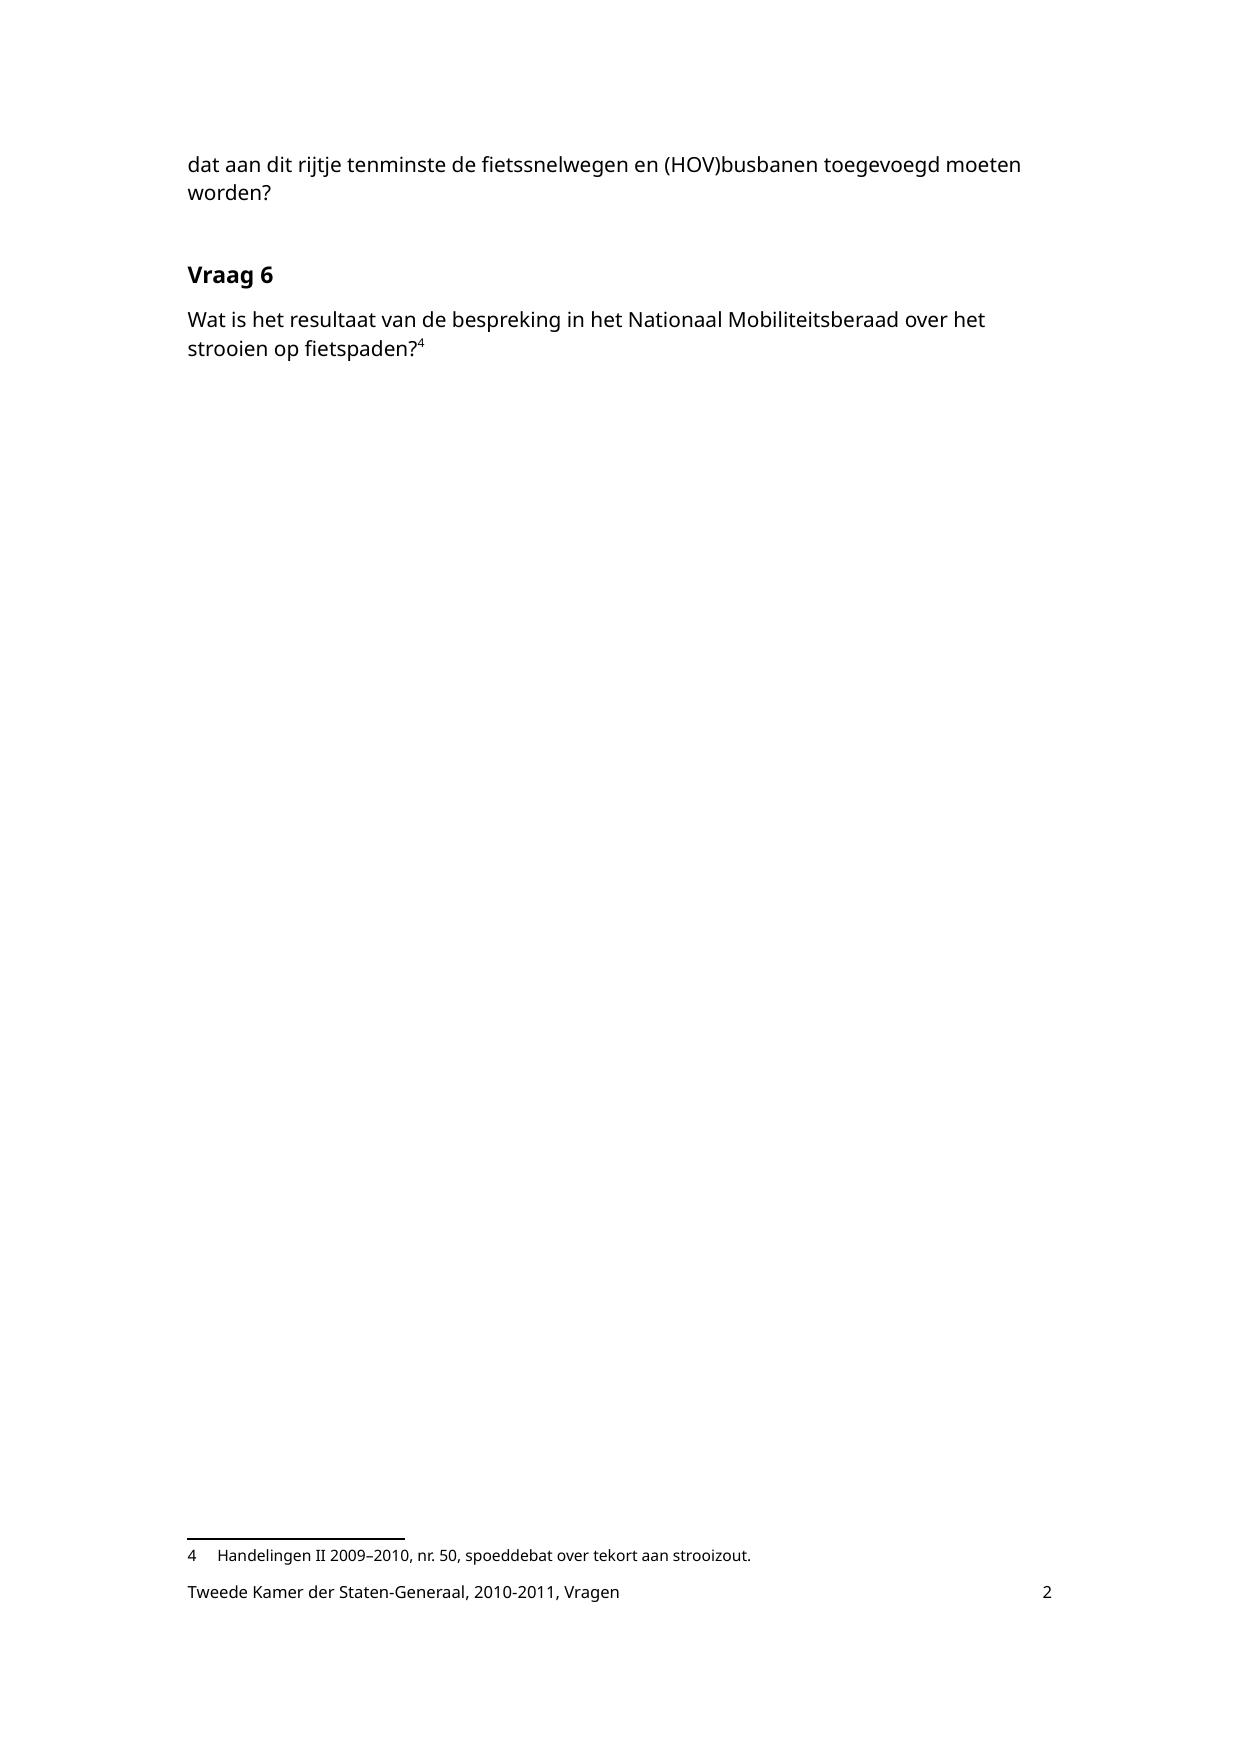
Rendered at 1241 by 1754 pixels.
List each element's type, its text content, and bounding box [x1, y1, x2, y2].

text Handelingen II 2009–2010, nr. 50, spoeddebat over tekort aan strooizout. [187, 1538, 1053, 1566]
subtitle Vraag 6 [187, 288, 1053, 319]
text Waarom is het via de zoutloketten te verdelen strooizout alleen bestemd voor het NDW+-netwerk: het hoofdwegennet, de belangrijkste provinciale wegen en de belangrijkste gemeentelijke wegen alsmede de calamiteitenroutes? Deelt u de mening dat aan dit rijtje tenminste de fietssnelwegen en (HOV)busbanen toegevoegd moeten worden? [187, 150, 1053, 235]
text Wat is het resultaat van de bespreking in het Nationaal Mobiliteitsberaad over het strooien op fietspaden? [187, 334, 1053, 391]
